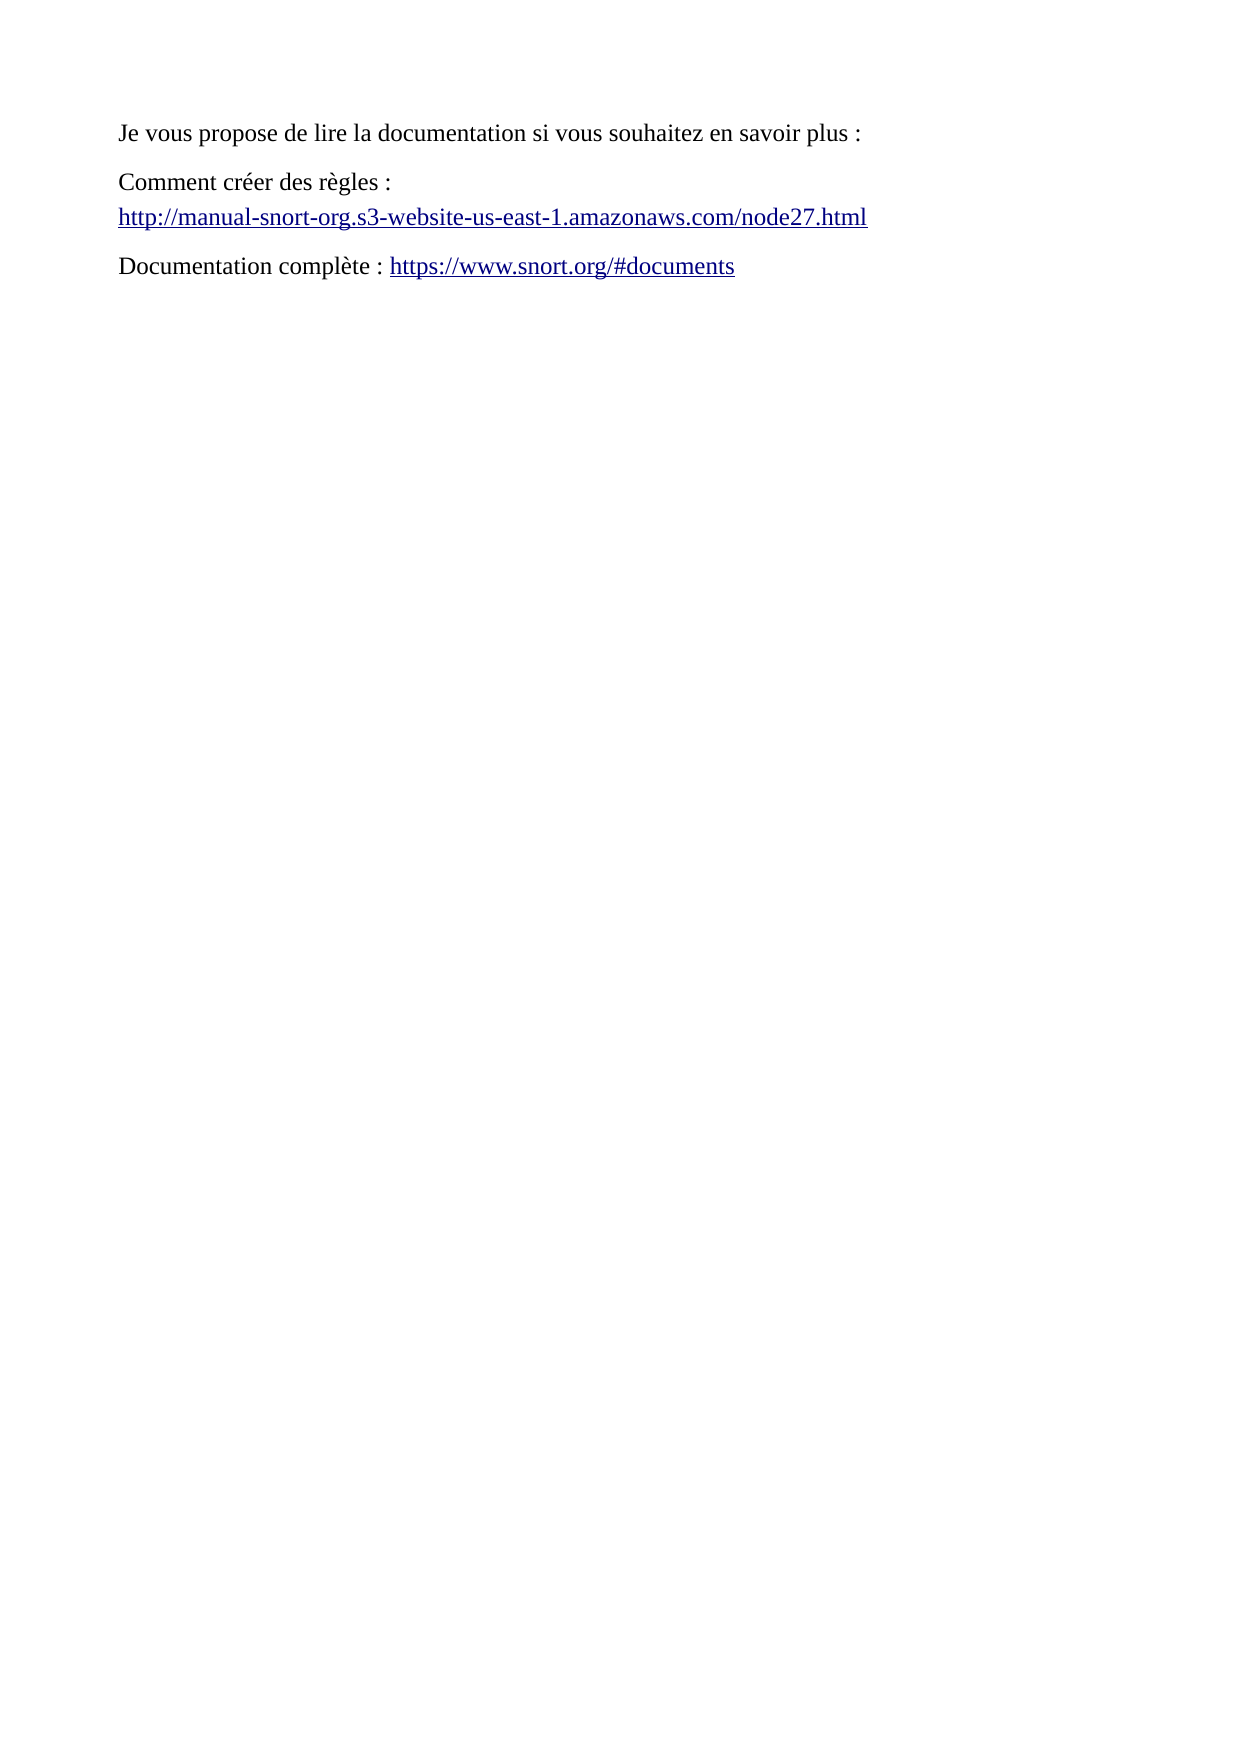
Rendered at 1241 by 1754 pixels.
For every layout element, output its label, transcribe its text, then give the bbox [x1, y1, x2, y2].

text Documentation complète : https://www.snort.org/#documents [118, 251, 1122, 279]
text Comment créer des règles : http://manual-snort-org.s3-website-us-east-1.amazonaws.com/node27.html [118, 167, 1122, 230]
text Je vous propose de lire la documentation si vous souhaitez en savoir plus : [118, 118, 1122, 147]
